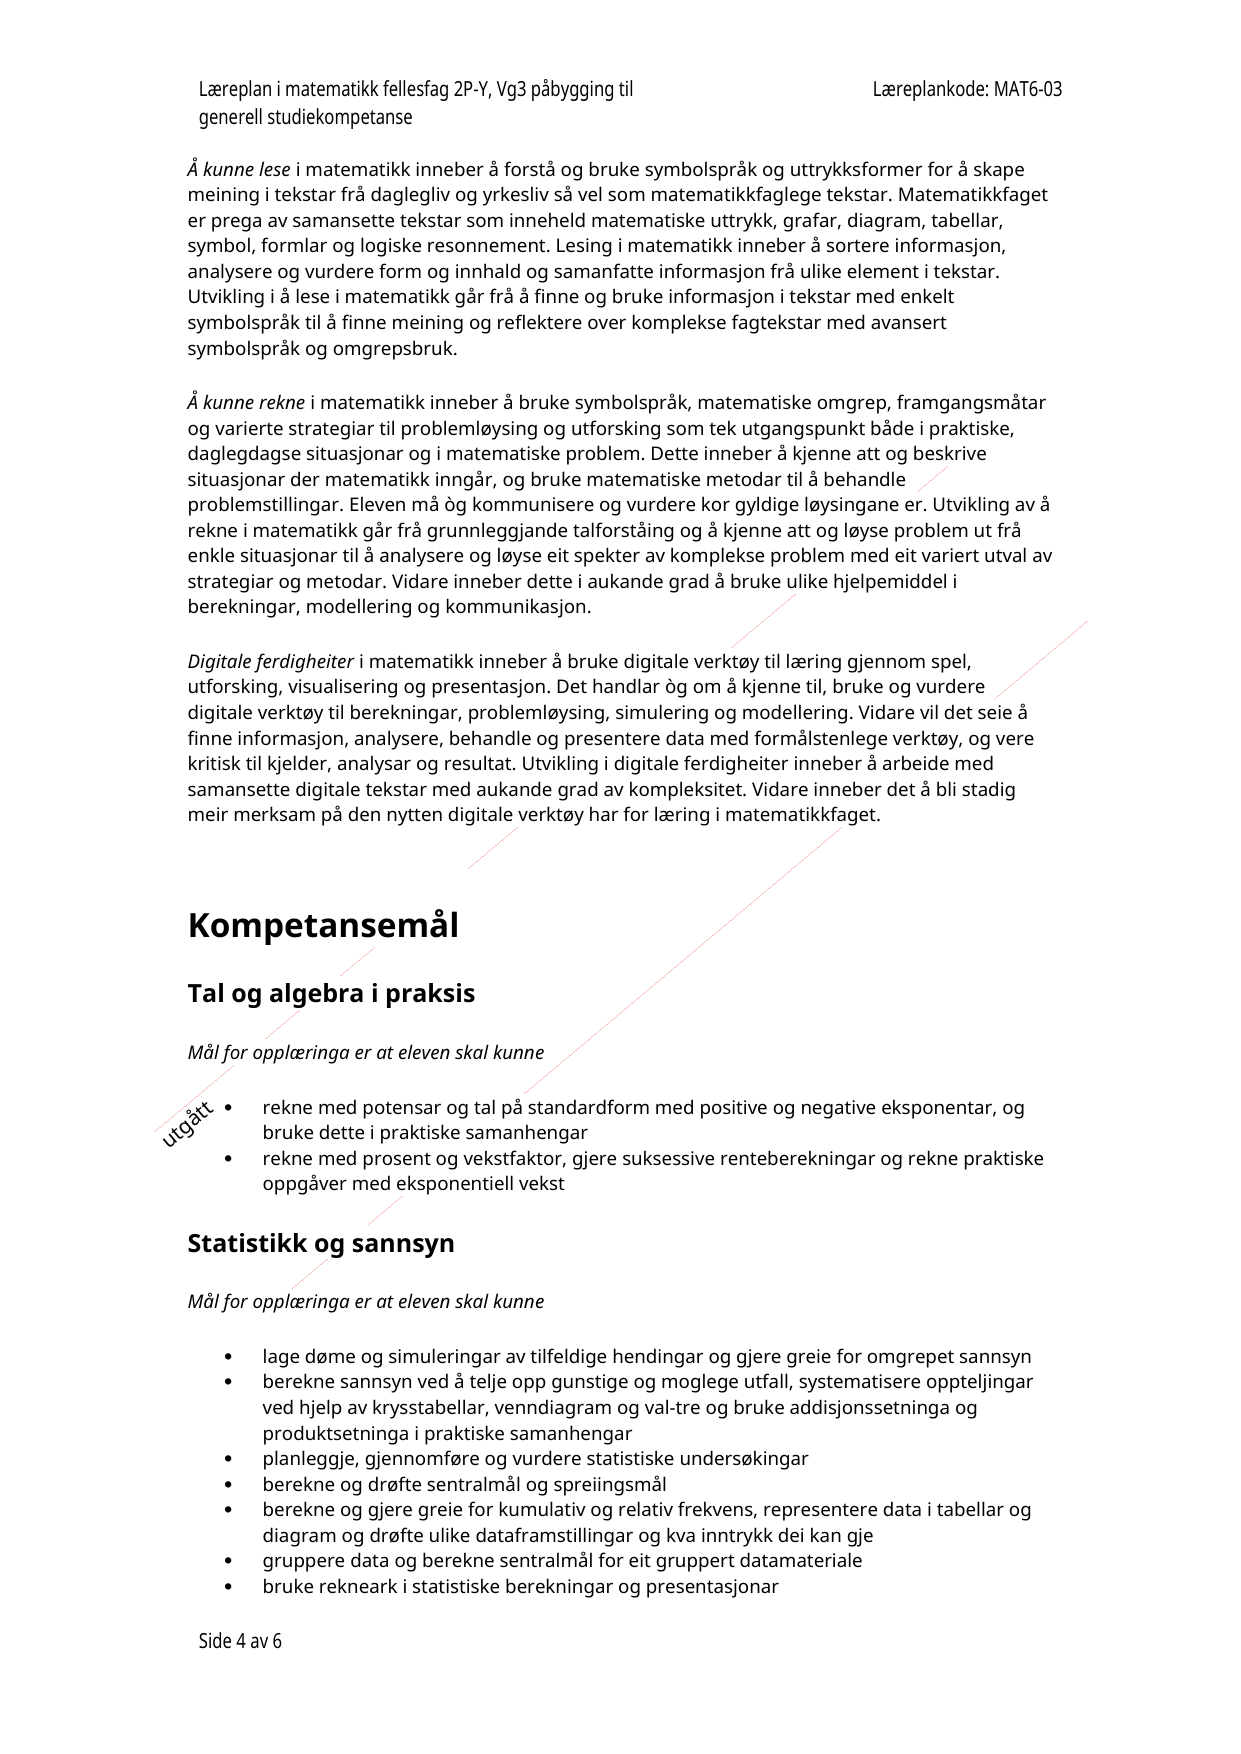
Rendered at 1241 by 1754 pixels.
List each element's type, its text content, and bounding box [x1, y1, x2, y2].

list berekne og drøfte sentralmål og spreiingsmål [225, 1471, 263, 1496]
list planleggje, gjennomføre og vurdere statistiske undersøkingar [809, 1445, 1053, 1471]
subtitle Kompetansemål [468, 856, 806, 947]
text Digitale ferdigheiter i matematikk inneber å bruke digitale verktøy til læring gjennom spel, utforsking, visualisering og presentasjon. Det handlar òg om å kjenne til, bruke og vurdere digitale verktøy til berekningar, problemløysing, simulering og modellering. Vidare vil det seie å finne informasjon, analysere, behandle og presentere data med formålstenlege verktøy, og vere kritisk til kjelder, analysar og resultat. Utvikling i digitale ferdigheiter inneber å arbeide med samansette digitale tekstar med aukande grad av kompleksitet. Vidare inneber det å bli stadig meir merksam på den nytten digitale verktøy har for læring i matematikkfaget. [881, 651, 1053, 827]
list rekne med potensar og tal på standardform med positive og negative eksponentar, og bruke dette i praktiske samanhengar [494, 1094, 1053, 1145]
text Å kunne rekne i matematikk inneber å bruke symbolspråk, matematiske omgrep, framgangsmåtar og varierte strategiar til problemløysing og utforsking som tek utgangspunkt både i praktiske, daglegdagse situasjonar og i matematiske problem. Dette inneber å kjenne att og beskrive situasjonar der matematikk inngår, og bruke matematiske metodar til å behandle problemstillingar. Eleven må òg kommunisere og vurdere kor gyldige løysingane er. Utvikling av å rekne i matematikk går frå grunnleggjande talforståing og å kjenne att og løyse problem ut frå enkle situasjonar til å analysere og løyse eit spekter av komplekse problem med eit variert utval av strategiar og metodar. Vidare inneber dette i aukande grad å bruke ulike hjelpemiddel i berekningar, modellering og kommunikasjon. [187, 389, 1053, 543]
list berekne og drøfte sentralmål og spreiingsmål [667, 1471, 1053, 1496]
list berekne og gjere greie for kumulativ og relativ frekvens, representere data i tabellar og diagram og drøfte ulike dataframstillingar og kva inntrykk dei kan gje [874, 1496, 1053, 1547]
list rekne med potensar og tal på standardform med positive og negative eksponentar, og bruke dette i praktiske samanhengar [225, 1094, 492, 1145]
text Mål for opplæringa er at eleven skal kunne [551, 1039, 588, 1065]
subtitle Tal og algebra i praksis [625, 976, 1053, 1010]
subtitle Tal og algebra i praksis [476, 976, 663, 1010]
list bruke rekneark i statistiske berekningar og presentasjonar [779, 1573, 1053, 1598]
list berekne sannsyn ved å telje opp gunstige og moglege utfall, systematisere oppteljingar ved hjelp av krysstabellar, venndiagram og val-tre og bruke addisjonssetninga og produktsetninga i praktiske samanhengar [632, 1369, 1053, 1445]
text Mål for opplæringa er at eleven skal kunne [560, 1039, 1053, 1065]
list gruppere data og berekne sentralmål for eit gruppert datamateriale [225, 1547, 1053, 1573]
subtitle Statistikk og sannsyn [455, 1225, 1053, 1259]
text Å kunne lese i matematikk inneber å forstå og bruke symbolspråk og uttrykksformer for å skape meining i tekstar frå daglegliv og yrkesliv så vel som matematikkfaglege tekstar. Matematikkfaget er prega av samansette tekstar som inneheld matematiske uttrykk, grafar, diagram, tabellar, symbol, formlar og logiske resonnement. Lesing i matematikk inneber å sortere informasjon, analysere og vurdere form og innhald og samanfatte informasjon frå ulike element i tekstar. Utvikling i å lese i matematikk går frå å finne og bruke informasjon i tekstar med enkelt symbolspråk til å finne meining og reflektere over komplekse fagtekstar med avansert symbolspråk og omgrepsbruk. [458, 156, 1053, 360]
subtitle Kompetansemål [701, 856, 1053, 947]
text Mål for opplæringa er at eleven skal kunne [293, 1288, 1053, 1314]
list rekne med prosent og vekstfaktor, gjere suksessive renteberekningar og rekne praktiske oppgåver med eksponentiell vekst [565, 1145, 1053, 1196]
